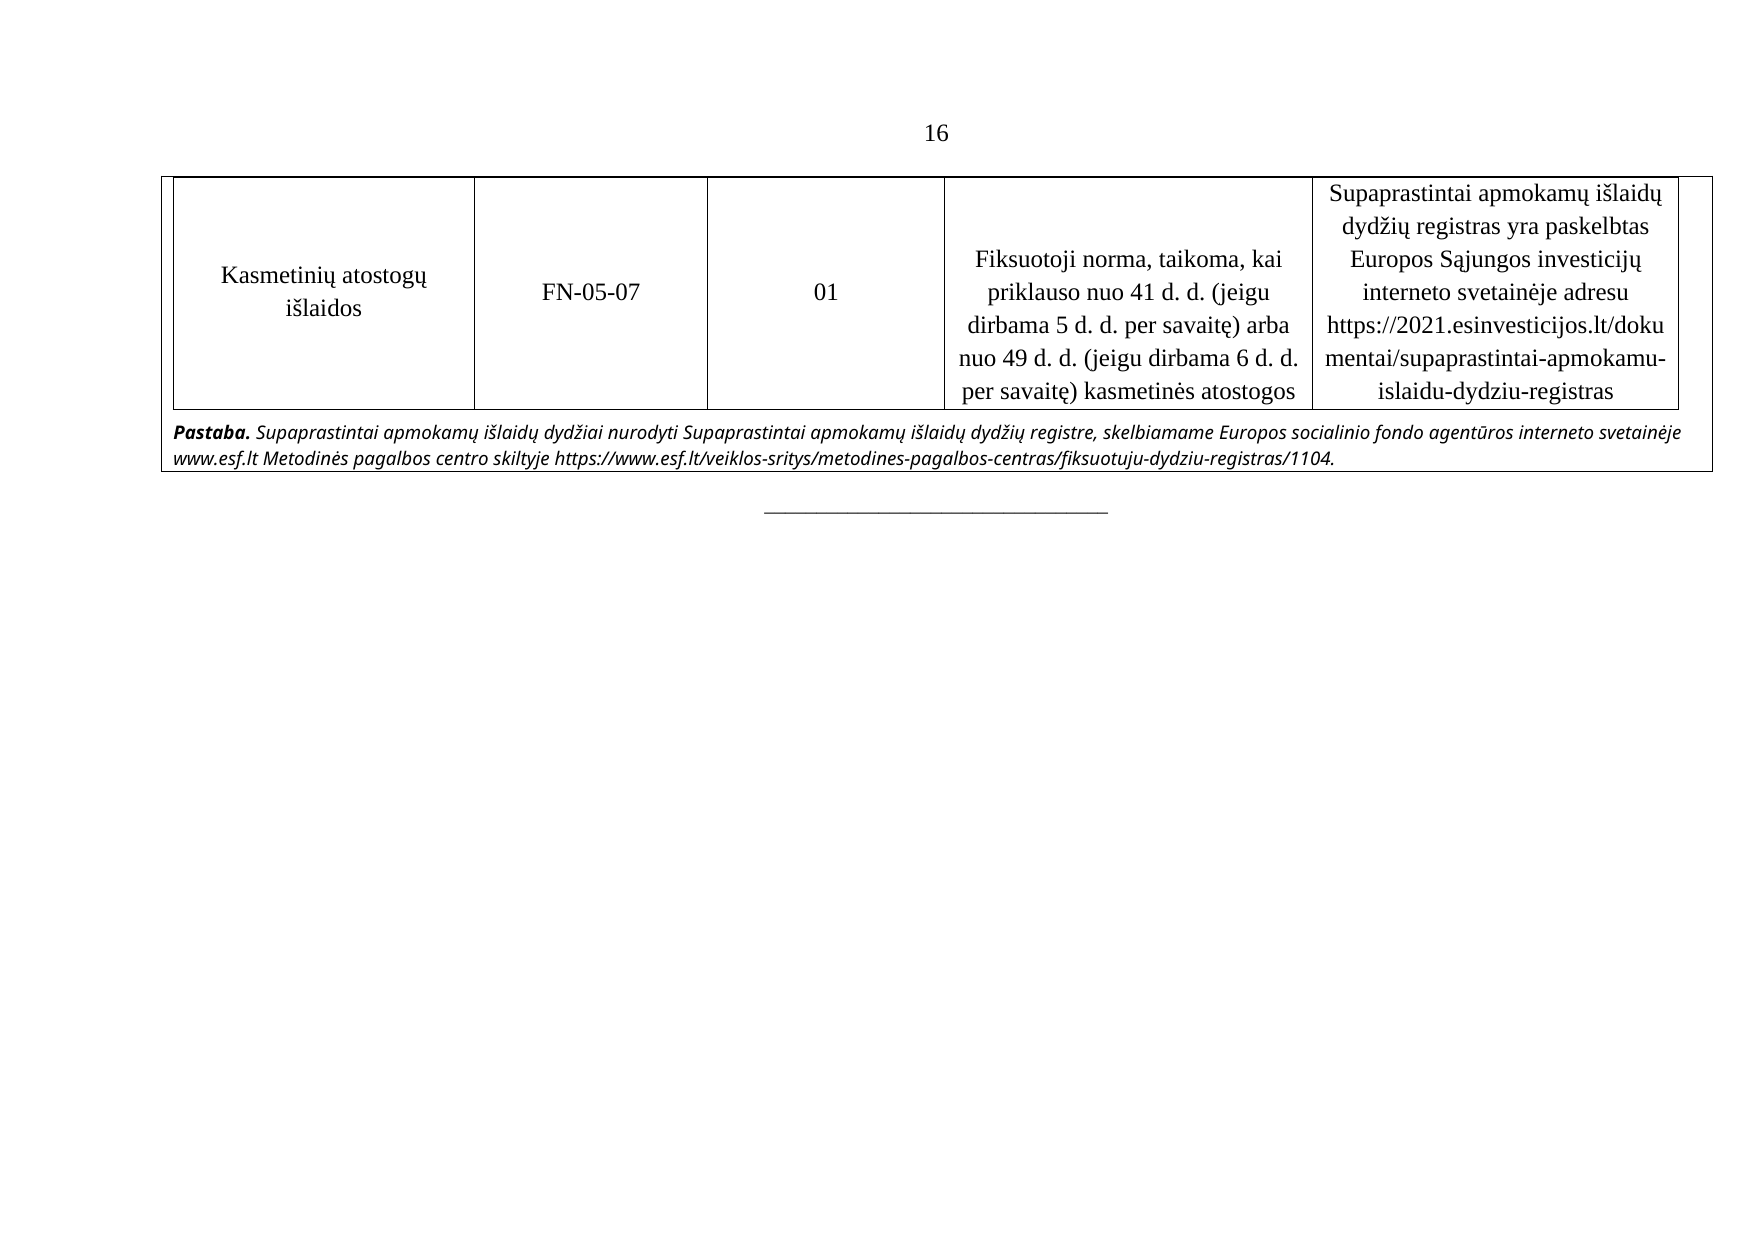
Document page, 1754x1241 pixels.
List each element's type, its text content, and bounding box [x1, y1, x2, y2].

table_cell 01 [708, 178, 944, 409]
table_cell Supaprastintai apmokamų išlaidų dydžių registras yra paskelbtas Europos Sąjungos investicijų interneto svetainėje adresu https://2021.esinvesticijos.lt/dokumentai/supaprastintai-apmokamu-islaidu-dydziu-registras [1313, 178, 1678, 409]
table_cell FN-05-07 [475, 178, 707, 409]
table_cell Kasmetinių atostogų išlaidos [174, 178, 474, 409]
table_cell Pastaba. Supaprastintai apmokamų išlaidų dydžiai nurodyti Supaprastintai apmokamų išlaidų dydžių registre, skelbiamame Europos socialinio fondo agentūros interneto svetainėje www.esf.lt Metodinės pagalbos centro skiltyje https://www.esf.lt/veiklos-sritys/metodines-pagalbos-centras/fiksuotuju-dydziu-registras/1104. [162, 177, 1712, 471]
table_cell Fiksuotoji norma, taikoma, kai priklauso nuo 41 d. d. (jeigu dirbama 5 d. d. per savaitę) arba nuo 49 d. d. (jeigu dirbama 6 d. d. per savaitę) kasmetinės atostogos [945, 178, 1312, 409]
text ––––––––––––––––––––––––––––––––– [177, 499, 1695, 523]
